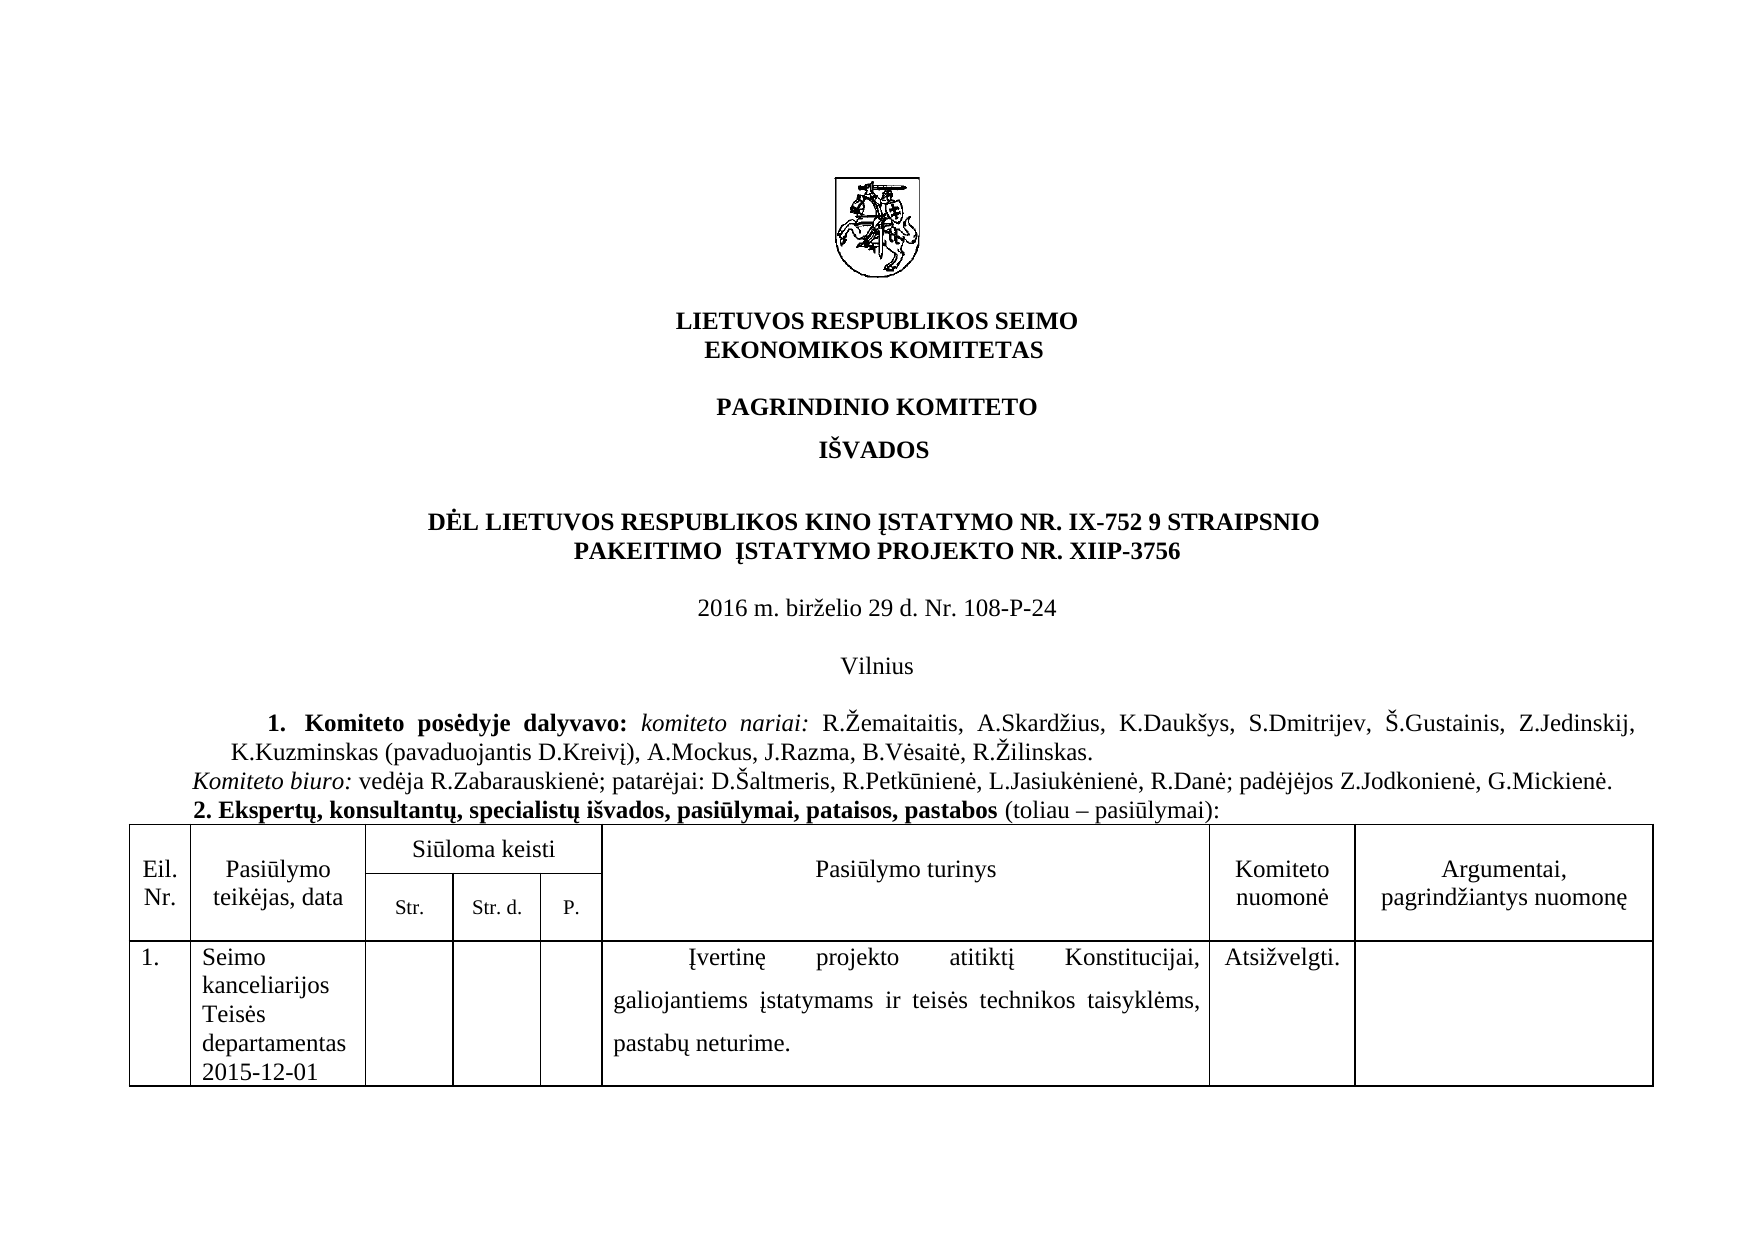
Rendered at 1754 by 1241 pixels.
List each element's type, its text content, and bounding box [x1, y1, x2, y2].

table_cell P. [541, 874, 601, 940]
table_cell [454, 942, 540, 1085]
text LIETUVOS RESPUBLIKOS SEIMO [118, 306, 1636, 335]
table_header Pasiūlymo turinys [603, 825, 1209, 940]
table_header Eil. Nr. [130, 825, 190, 940]
table_cell [541, 942, 601, 1085]
table_header Argumentai, pagrindžiantys nuomonę [1356, 825, 1652, 940]
subtitle PAGRINDINIO KOMITETO [118, 392, 1636, 421]
table_cell [366, 942, 452, 1085]
table_cell Str. [366, 874, 452, 940]
table_header Komiteto nuomonė [1210, 825, 1354, 940]
table_header Pasiūlymo teikėjas, data [191, 825, 365, 940]
table_cell [1356, 942, 1652, 1085]
table_cell 1. [130, 942, 190, 1085]
table_cell Str. d. [454, 874, 540, 940]
text Vilnius [118, 651, 1636, 680]
text 2016 m. birželio 29 d. Nr. 108-P-24 [118, 593, 1636, 622]
table_cell Atsižvelgti. [1210, 942, 1354, 1085]
subtitle Komiteto posėdyje dalyvavo: komiteto nariai: R.Žemaitaitis, A.Skardžius, K.Daukšys, S.Dmitrijev, Š.Gustainis, Z.Jedinskij, K.Kuzminskas (pavaduojantis D.Kreivį), A.Mockus, J.Razma, B.Vėsaitė, R.Žilinskas. [193, 708, 1636, 766]
table_header Siūloma keisti [366, 825, 601, 873]
text EKONOMIKOS komitetas [118, 335, 1636, 363]
table_cell Įvertinę projekto atitiktį Konstitucijai, galiojantiems įstatymams ir teisės technikos taisyklėms, pastabų neturime. [603, 942, 1209, 1085]
text PAKEITIMO ĮSTATYMO PROJEKTO NR. XIIP-3756 [118, 536, 1636, 565]
text Komiteto biuro: vedėja R.Zabarauskienė; patarėjai: D.Šaltmeris, R.Petkūnienė, L.Jasiukėnienė, R.Danė; padėjėjos Z.Jodkonienė, G.Mickienė. [118, 766, 1636, 795]
subtitle IŠVADOS [118, 435, 1636, 464]
text 2. Ekspertų, konsultantų, specialistų išvados, pasiūlymai, pataisos, pastabos (toliau – pasiūlymai): [118, 795, 1636, 823]
table_cell Seimo kanceliarijos Teisės departamentas 2015-12-01 [191, 942, 365, 1085]
text DĖL LIETUVOS RESPUBLIKOS KINO ĮSTATYMO NR. IX-752 9 STRAIPSNIO [118, 507, 1636, 536]
